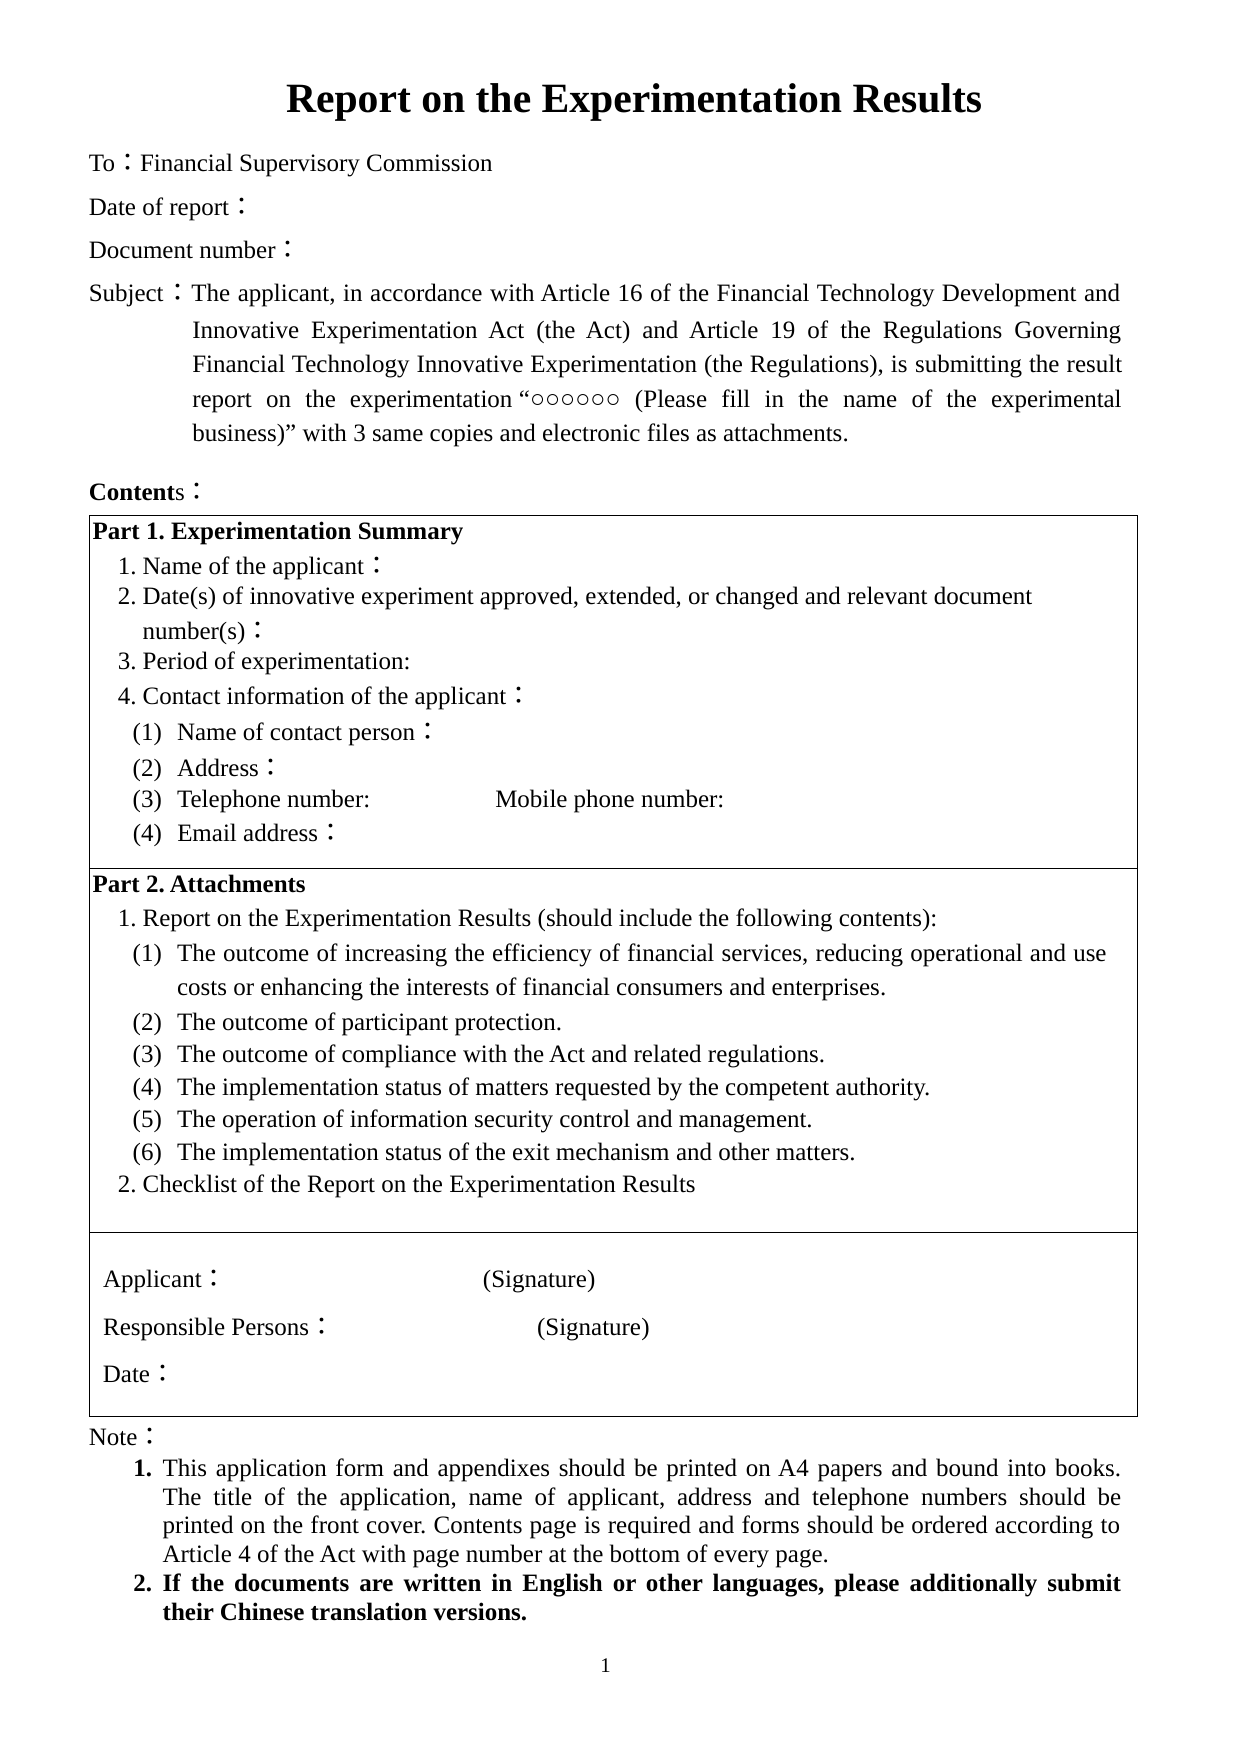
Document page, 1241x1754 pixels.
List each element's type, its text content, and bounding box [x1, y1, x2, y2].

text To：Financial Supervisory Commission [89, 143, 1122, 179]
table_cell Applicant： (Signature) Responsible Persons： (Signature) Date： [90, 1233, 1137, 1416]
table_header Part 1. Experimentation Summary Name of the applicant： Date(s) of innovative experiment approved, extended, or changed and relevant document number(s)： Period of experimentation: Contact information of the applicant： Name of contact person： Address： Telephone number: Mobile phone number: Email address： [90, 516, 1137, 868]
text Subject：The applicant, in accordance with Article 16 of the Financial Technology Development and Innovative Experimentation Act (the Act) and Article 19 of the Regulations Governing Financial Technology Innovative Experimentation (the Regulations), is submitting the result report on the experimentation “○○○○○○ (Please fill in the name of the experimental business)” with 3 same copies and electronic files as attachments. [88, 273, 1122, 447]
text Document number： [89, 229, 1122, 266]
list If the documents are written in English or other languages, please additionally submit their Chinese translation versions. [133, 1568, 1122, 1626]
table_cell Part 2. Attachments Report on the Experimentation Results (should include the following contents): The outcome of increasing the efficiency of financial services, reducing operational and use costs or enhancing the interests of financial consumers and enterprises. The outcome of participant protection. The outcome of compliance with the Act and related regulations. The implementation status of matters requested by the competent authority. The operation of information security control and management. The implementation status of the exit mechanism and other matters. Checklist of the Report on the Experimentation Results [90, 869, 1137, 1232]
text Date of report： [89, 186, 1122, 222]
text Contents： [74, 472, 1122, 508]
list This application form and appendixes should be printed on A4 papers and bound into books. The title of the application, name of applicant, address and telephone numbers should be printed on the front cover. Contents page is required and forms should be ordered according to Article 4 of the Act with page number at the bottom of every page. [133, 1453, 1122, 1568]
text Note： [89, 1417, 1122, 1453]
text Report on the Experimentation Results [146, 74, 1122, 122]
